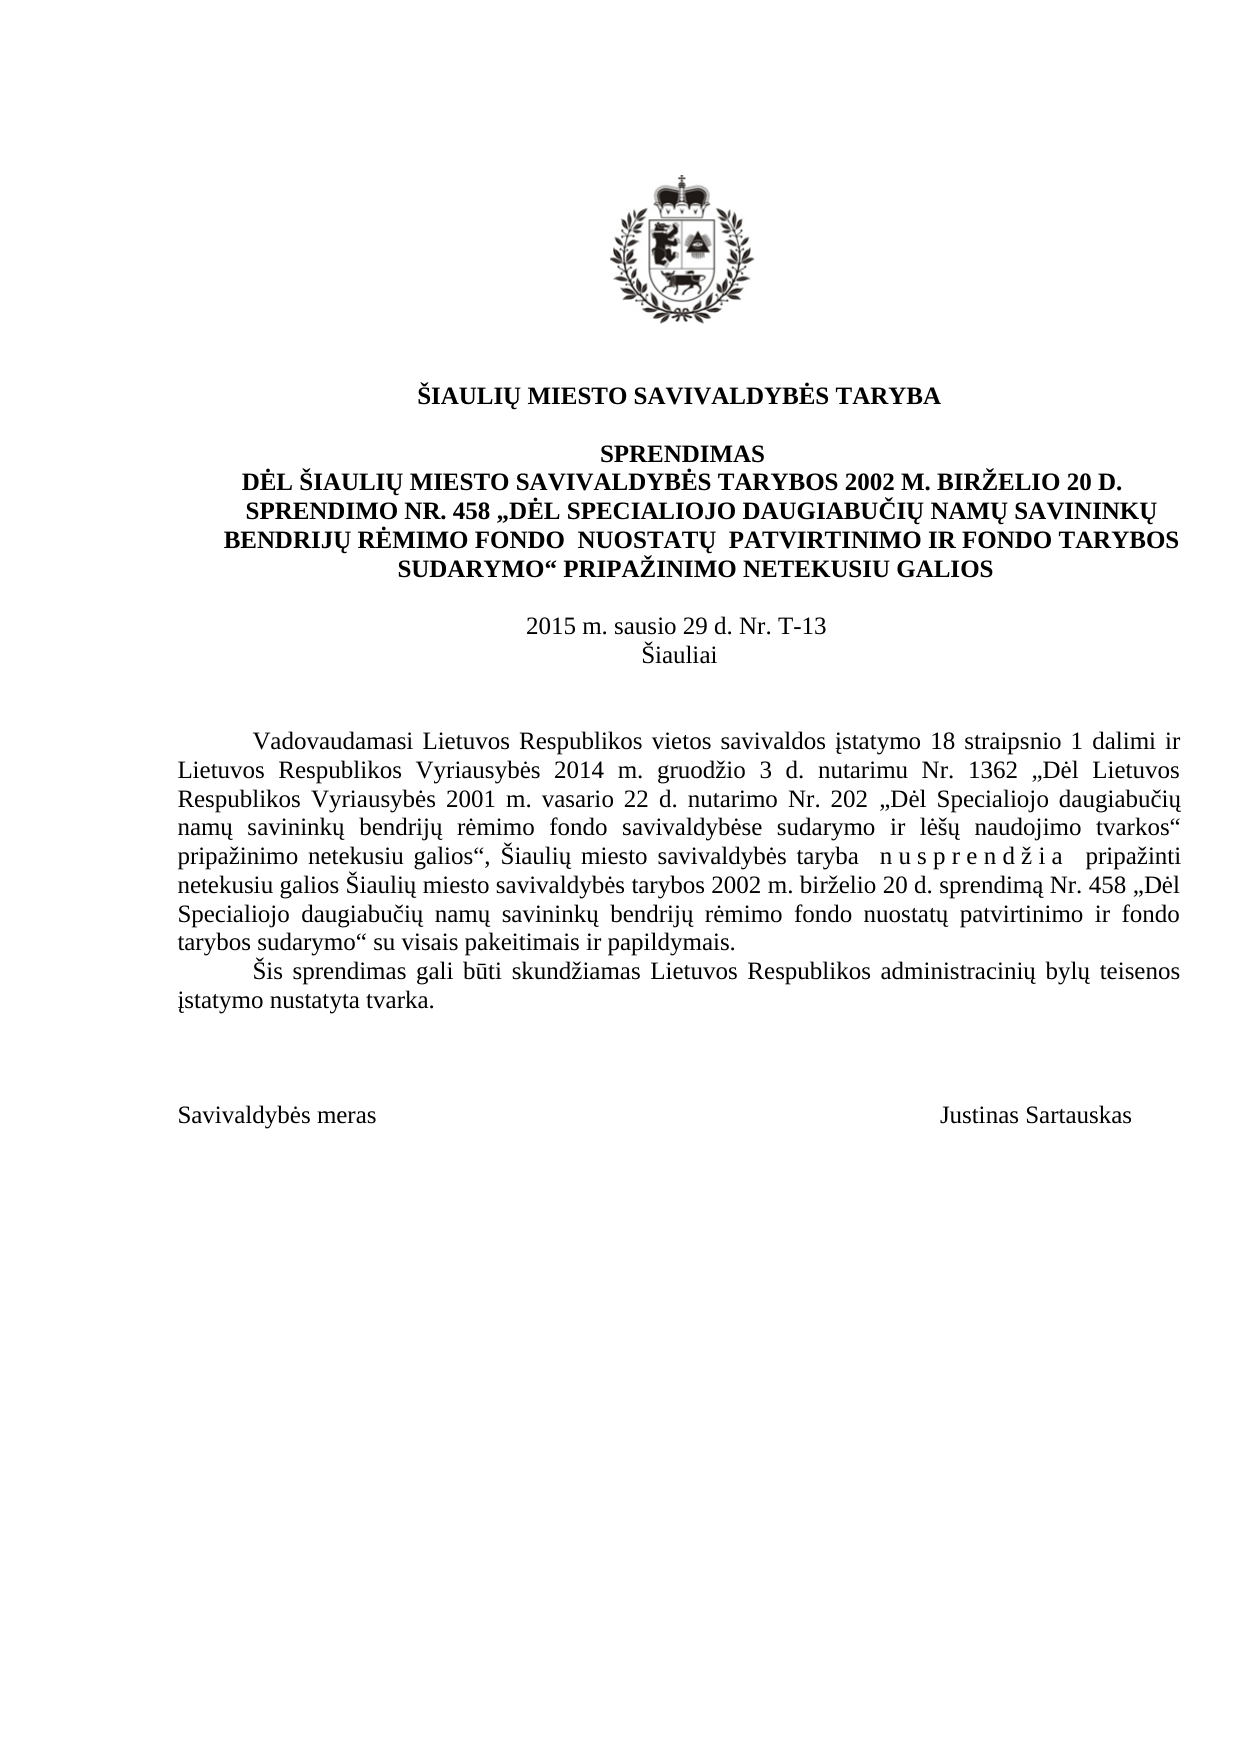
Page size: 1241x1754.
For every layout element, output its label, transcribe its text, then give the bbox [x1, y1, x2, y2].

text Šiauliai [177, 640, 1181, 669]
text Savivaldybės meras Justinas Sartauskas [177, 1100, 1181, 1129]
text SPRENDIMAS [183, 439, 1181, 467]
text Vadovaudamasi Lietuvos Respublikos vietos savivaldos įstatymo 18 straipsnio 1 dalimi ir Lietuvos Respublikos Vyriausybės 2014 m. gruodžio 3 d. nutarimu Nr. 1362 „Dėl Lietuvos Respublikos Vyriausybės 2001 m. vasario 22 d. nutarimo Nr. 202 „Dėl Specialiojo daugiabučių namų savininkų bendrijų rėmimo fondo savivaldybėse sudarymo ir lėšų naudojimo tvarkos“ pripažinimo netekusiu galios“, Šiaulių miesto savivaldybės taryba nusprendžia pripažinti netekusiu galios Šiaulių miesto savivaldybės tarybos 2002 m. birželio 20 d. sprendimą Nr. 458 „Dėl Specialiojo daugiabučių namų savininkų bendrijų rėmimo fondo nuostatų patvirtinimo ir fondo tarybos sudarymo“ su visais pakeitimais ir papildymais. [177, 726, 1181, 956]
text Šis sprendimas gali būti skundžiamas Lietuvos Respublikos administracinių bylų teisenos įstatymo nustatyta tvarka. [177, 956, 1181, 1014]
text 2015 m. sausio 29 d. Nr. T-13 [177, 611, 1181, 640]
text ŠIAULIŲ MIESTO SAVIVALDYBĖS TARYBA [183, 381, 1181, 410]
text DĖL ŠIAULIŲ MIESTO SAVIVALDYBĖS TARYBOS 2002 M. BIRŽELIO 20 D. SPRENDIMO NR. 458 „DĖL SPECIALIOJO DAUGIABUČIŲ NAMŲ SAVININKŲ BENDRIJŲ RĖMIMO FONDO NUOSTATŲ PATVIRTINIMO IR FONDO TARYBOS SUDARYMO“ PRIPAŽINIMO NETEKUSIU GALIOS [183, 467, 1181, 582]
